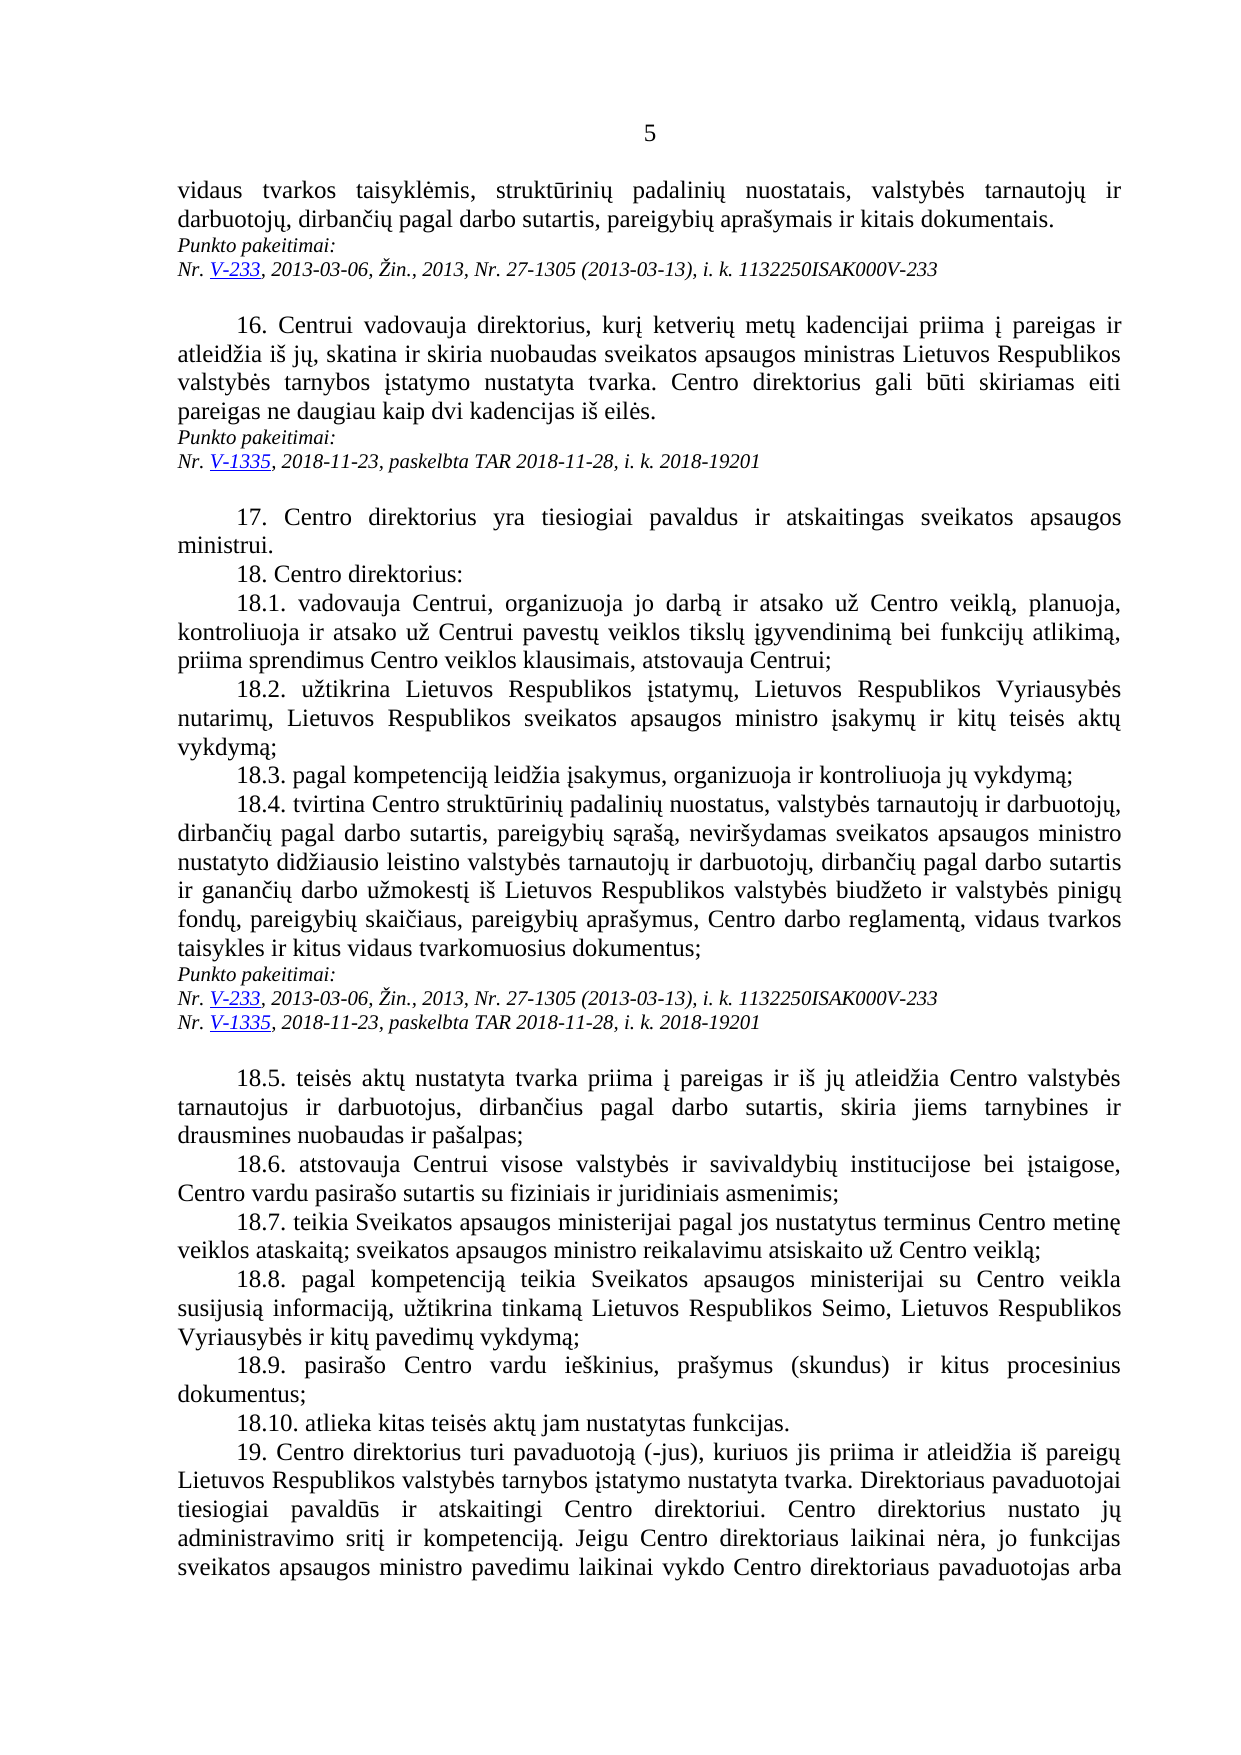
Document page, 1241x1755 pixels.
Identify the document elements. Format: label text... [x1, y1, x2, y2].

text 19. Centro direktorius turi pavaduotoją (-jus), kuriuos jis priima ir atleidžia iš pareigų Lietuvos Respublikos valstybės tarnybos įstatymo nustatyta tvarka. Direktoriaus pavaduotojai tiesiogiai pavaldūs ir atskaitingi Centro direktoriui. Centro direktorius nustato jų administravimo sritį ir kompetenciją. Jeigu Centro direktoriaus laikinai nėra, jo funkcijas sveikatos apsaugos ministro pavedimu laikinai vykdo Centro direktoriaus pavaduotojas arba [177, 1437, 1122, 1580]
text vidaus tvarkos taisyklėmis, struktūrinių padalinių nuostatais, valstybės tarnautojų ir darbuotojų, dirbančių pagal darbo sutartis, pareigybių aprašymais ir kitais dokumentais. [177, 176, 1122, 233]
text Nr. V-233, 2013-03-06, Žin., 2013, Nr. 27-1305 (2013-03-13), i. k. 1132250ISAK000V-233 [177, 986, 1122, 1010]
text Nr. V-1335, 2018-11-23, paskelbta TAR 2018-11-28, i. k. 2018-19201 [177, 1010, 1122, 1034]
text Nr. V-1335, 2018-11-23, paskelbta TAR 2018-11-28, i. k. 2018-19201 [177, 449, 1122, 473]
text 18.6. atstovauja Centrui visose valstybės ir savivaldybių institucijose bei įstaigose, Centro vardu pasirašo sutartis su fiziniais ir juridiniais asmenimis; [177, 1149, 1122, 1207]
text 17. Centro direktorius yra tiesiogiai pavaldus ir atskaitingas sveikatos apsaugos ministrui. [177, 502, 1122, 559]
text 18.8. pagal kompetenciją teikia Sveikatos apsaugos ministerijai su Centro veikla susijusią informaciją, užtikrina tinkamą Lietuvos Respublikos Seimo, Lietuvos Respublikos Vyriausybės ir kitų pavedimų vykdymą; [177, 1264, 1122, 1350]
text 18.5. teisės aktų nustatyta tvarka priima į pareigas ir iš jų atleidžia Centro valstybės tarnautojus ir darbuotojus, dirbančius pagal darbo sutartis, skiria jiems tarnybines ir drausmines nuobaudas ir pašalpas; [177, 1063, 1122, 1149]
text 18.7. teikia Sveikatos apsaugos ministerijai pagal jos nustatytus terminus Centro metinę veiklos ataskaitą; sveikatos apsaugos ministro reikalavimu atsiskaito už Centro veiklą; [177, 1207, 1122, 1264]
text Punkto pakeitimai: [177, 962, 1122, 986]
text 18.4. tvirtina Centro struktūrinių padalinių nuostatus, valstybės tarnautojų ir darbuotojų, dirbančių pagal darbo sutartis, pareigybių sąrašą, neviršydamas sveikatos apsaugos ministro nustatyto didžiausio leistino valstybės tarnautojų ir darbuotojų, dirbančių pagal darbo sutartis ir ganančių darbo užmokestį iš Lietuvos Respublikos valstybės biudžeto ir valstybės pinigų fondų, pareigybių skaičiaus, pareigybių aprašymus, Centro darbo reglamentą, vidaus tvarkos taisykles ir kitus vidaus tvarkomuosius dokumentus; [177, 789, 1122, 962]
text 18.9. pasirašo Centro vardu ieškinius, prašymus (skundus) ir kitus procesinius dokumentus; [177, 1350, 1122, 1408]
text Punkto pakeitimai: [177, 233, 1122, 257]
text 18.2. užtikrina Lietuvos Respublikos įstatymų, Lietuvos Respublikos Vyriausybės nutarimų, Lietuvos Respublikos sveikatos apsaugos ministro įsakymų ir kitų teisės aktų vykdymą; [177, 674, 1122, 761]
text 18.10. atlieka kitas teisės aktų jam nustatytas funkcijas. [177, 1408, 1122, 1437]
text 18.3. pagal kompetenciją leidžia įsakymus, organizuoja ir kontroliuoja jų vykdymą; [177, 761, 1122, 789]
text Nr. V-233, 2013-03-06, Žin., 2013, Nr. 27-1305 (2013-03-13), i. k. 1132250ISAK000V-233 [177, 257, 1122, 281]
text 18. Centro direktorius: [177, 559, 1122, 588]
text 18.1. vadovauja Centrui, organizuoja jo darbą ir atsako už Centro veiklą, planuoja, kontroliuoja ir atsako už Centrui pavestų veiklos tikslų įgyvendinimą bei funkcijų atlikimą, priima sprendimus Centro veiklos klausimais, atstovauja Centrui; [177, 588, 1122, 674]
text 16. Centrui vadovauja direktorius, kurį ketverių metų kadencijai priima į pareigas ir atleidžia iš jų, skatina ir skiria nuobaudas sveikatos apsaugos ministras Lietuvos Respublikos valstybės tarnybos įstatymo nustatyta tvarka. Centro direktorius gali būti skiriamas eiti pareigas ne daugiau kaip dvi kadencijas iš eilės. [177, 310, 1122, 425]
text Punkto pakeitimai: [177, 425, 1122, 449]
